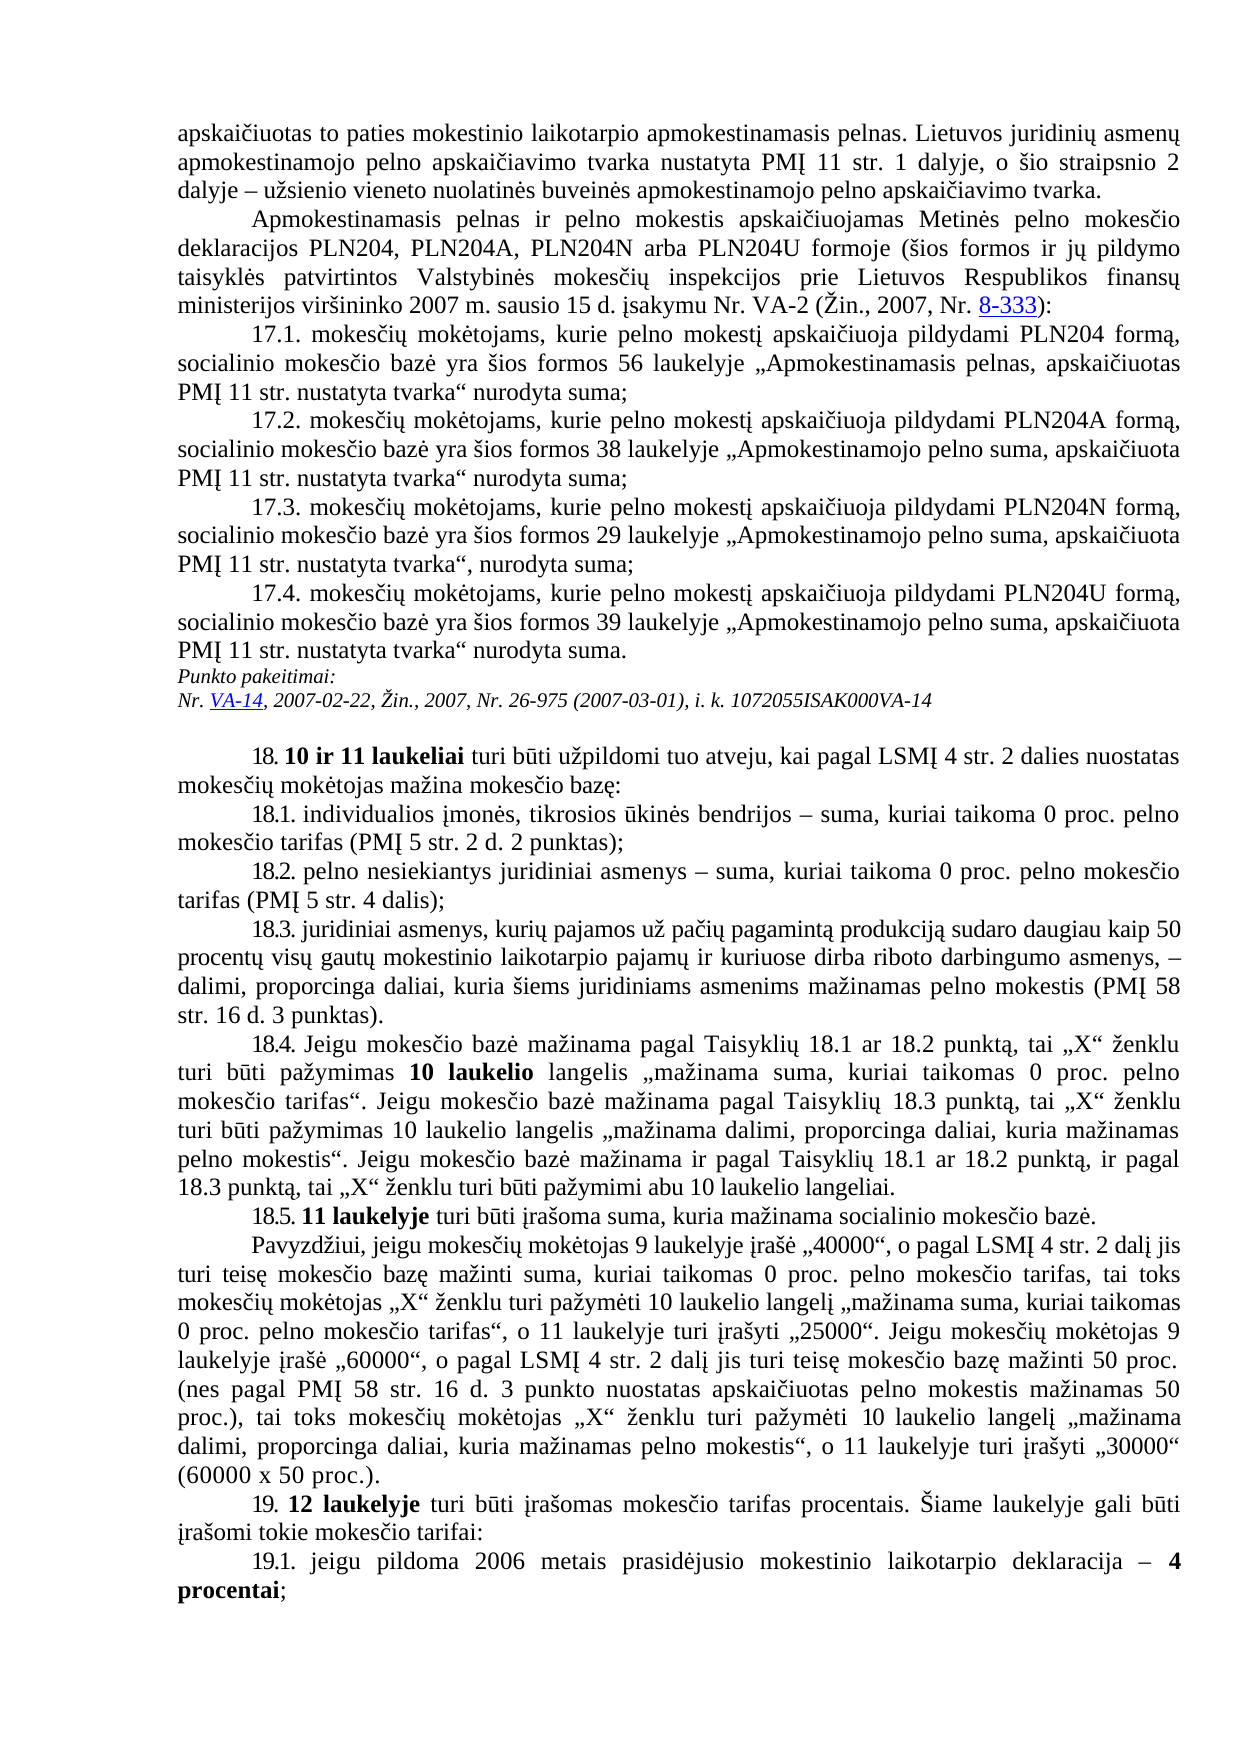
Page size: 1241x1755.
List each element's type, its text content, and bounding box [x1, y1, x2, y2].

text 17.3. mokesčių mokėtojams, kurie pelno mokestį apskaičiuoja pildydami PLN204N formą, socialinio mokesčio bazė yra šios formos 29 laukelyje „Apmokestinamojo pelno suma, apskaičiuota PMĮ 11 str. nustatyta tvarka“, nurodyta suma; [177, 492, 1181, 578]
text 18.5. 11 laukelyje turi būti įrašoma suma, kuria mažinama socialinio mokesčio bazė. [177, 1201, 1181, 1230]
text 17.4. mokesčių mokėtojams, kurie pelno mokestį apskaičiuoja pildydami PLN204U formą, socialinio mokesčio bazė yra šios formos 39 laukelyje „Apmokestinamojo pelno suma, apskaičiuota PMĮ 11 str. nustatyta tvarka“ nurodyta suma. [177, 578, 1181, 664]
text Punkto pakeitimai: [177, 664, 1181, 688]
text Nr. VA-14, 2007-02-22, Žin., 2007, Nr. 26-975 (2007-03-01), i. k. 1072055ISAK000VA-14 [177, 688, 1181, 712]
text 18.1. individualios įmonės, tikrosios ūkinės bendrijos – suma, kuriai taikoma 0 proc. pelno mokesčio tarifas (PMĮ 5 str. 2 d. 2 punktas); [177, 799, 1181, 856]
text 18. 10 ir 11 laukeliai turi būti užpildomi tuo atveju, kai pagal LSMĮ 4 str. 2 dalies nuostatas mokesčių mokėtojas mažina mokesčio bazę: [177, 741, 1181, 799]
text 17.2. mokesčių mokėtojams, kurie pelno mokestį apskaičiuoja pildydami PLN204A formą, socialinio mokesčio bazė yra šios formos 38 laukelyje „Apmokestinamojo pelno suma, apskaičiuota PMĮ 11 str. nustatyta tvarka“ nurodyta suma; [177, 406, 1181, 492]
text 17.1. mokesčių mokėtojams, kurie pelno mokestį apskaičiuoja pildydami PLN204 formą, socialinio mokesčio bazė yra šios formos 56 laukelyje „Apmokestinamasis pelnas, apskaičiuotas PMĮ 11 str. nustatyta tvarka“ nurodyta suma; [177, 319, 1181, 406]
text Apmokestinamasis pelnas ir pelno mokestis apskaičiuojamas Metinės pelno mokesčio deklaracijos PLN204, PLN204A, PLN204N arba PLN204U formoje (šios formos ir jų pildymo taisyklės patvirtintos Valstybinės mokesčių inspekcijos prie Lietuvos Respublikos finansų ministerijos viršininko 2007 m. sausio 15 d. įsakymu Nr. VA-2 (Žin., 2007, Nr. 8-333): [177, 204, 1181, 319]
text 18.3. juridiniai asmenys, kurių pajamos už pačių pagamintą produkciją sudaro daugiau kaip 50 procentų visų gautų mokestinio laikotarpio pajamų ir kuriuose dirba riboto darbingumo asmenys, – dalimi, proporcinga daliai, kuria šiems juridiniams asmenims mažinamas pelno mokestis (PMĮ 58 str. 16 d. 3 punktas). [177, 914, 1181, 1029]
text 18.2. pelno nesiekiantys juridiniai asmenys – suma, kuriai taikoma 0 proc. pelno mokesčio tarifas (PMĮ 5 str. 4 dalis); [177, 856, 1181, 914]
text 19. 12 laukelyje turi būti įrašomas mokesčio tarifas procentais. Šiame laukelyje gali būti įrašomi tokie mokesčio tarifai: [177, 1489, 1181, 1546]
text 18.4. Jeigu mokesčio bazė mažinama pagal Taisyklių 18.1 ar 18.2 punktą, tai „X“ ženklu turi būti pažymimas 10 laukelio langelis „mažinama suma, kuriai taikomas 0 proc. pelno mokesčio tarifas“. Jeigu mokesčio bazė mažinama pagal Taisyklių 18.3 punktą, tai „X“ ženklu turi būti pažymimas 10 laukelio langelis „mažinama dalimi, proporcinga daliai, kuria mažinamas pelno mokestis“. Jeigu mokesčio bazė mažinama ir pagal Taisyklių 18.1 ar 18.2 punktą, ir pagal 18.3 punktą, tai „X“ ženklu turi būti pažymimi abu 10 laukelio langeliai. [177, 1029, 1181, 1201]
text apskaičiuotas to paties mokestinio laikotarpio apmokestinamasis pelnas. Lietuvos juridinių asmenų apmokestinamojo pelno apskaičiavimo tvarka nustatyta PMĮ 11 str. 1 dalyje, o šio straipsnio 2 dalyje – užsienio vieneto nuolatinės buveinės apmokestinamojo pelno apskaičiavimo tvarka. [177, 118, 1181, 204]
text Pavyzdžiui, jeigu mokesčių mokėtojas 9 laukelyje įrašė „40000“, o pagal LSMĮ 4 str. 2 dalį jis turi teisę mokesčio bazę mažinti suma, kuriai taikomas 0 proc. pelno mokesčio tarifas, tai toks mokesčių mokėtojas „X“ ženklu turi pažymėti 10 laukelio langelį „mažinama suma, kuriai taikomas 0 proc. pelno mokesčio tarifas“, o 11 laukelyje turi įrašyti „25000“. Jeigu mokesčių mokėtojas 9 laukelyje įrašė „60000“, o pagal LSMĮ 4 str. 2 dalį jis turi teisę mokesčio bazę mažinti 50 proc. (nes pagal PMĮ 58 str. 16 d. 3 punkto nuostatas apskaičiuotas pelno mokestis mažinamas 50 proc.), tai toks mokesčių mokėtojas „X“ ženklu turi pažymėti 10 laukelio langelį „mažinama dalimi, proporcinga daliai, kuria mažinamas pelno mokestis“, o 11 laukelyje turi įrašyti „30000“ (60000 x 50 proc.). [177, 1230, 1181, 1489]
text 19.1. jeigu pildoma 2006 metais prasidėjusio mokestinio laikotarpio deklaracija – 4 procentai; [177, 1546, 1181, 1604]
